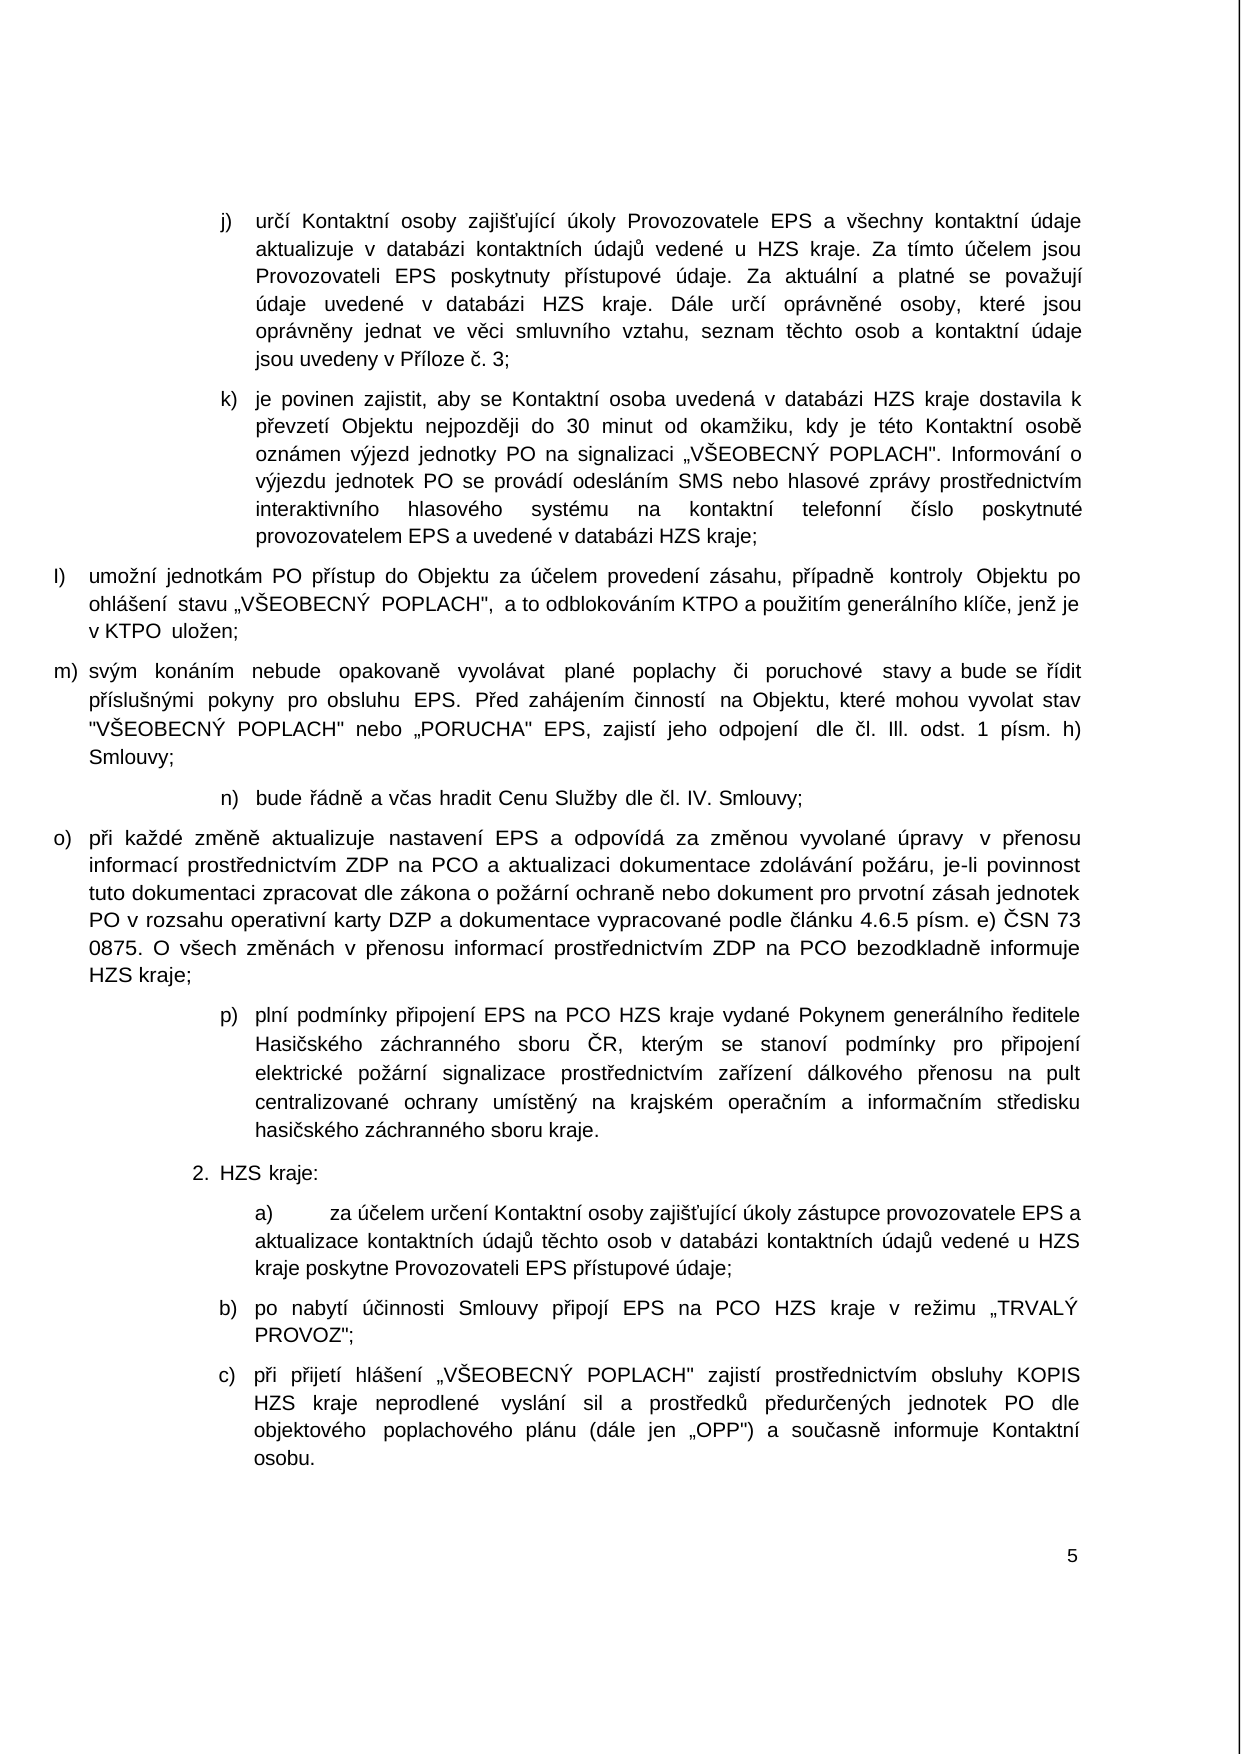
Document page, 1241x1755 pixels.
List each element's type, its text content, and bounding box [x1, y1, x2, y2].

list při přijetí hlášení „VŠEOBECNÝ POPLACH" zajistí prostřednictvím obsluhy KOPIS HZS kraje neprodlené vyslání sil a prostředků předurčených jednotek PO dle objektového poplachového plánu (dále jen „OPP") a současně informuje Kontaktní osobu. [218, 1363, 1081, 1469]
list plní podmínky připojení EPS na PCO HZS kraje vydané Pokynem generálního ředitele Hasičského záchranného sboru ČR, kterým se stanoví podmínky pro připojení elektrické požární signalizace prostřednictvím zařízení dálkového přenosu na pult centralizované ochrany umístěný na krajském operačním a informačním středisku hasičského záchranného sboru kraje. [220, 1003, 1081, 1142]
list svým konáním nebude opakovaně vyvolávat plané poplachy či poruchové stavy a bude se řídit příslušnými pokyny pro obsluhu EPS. Před zahájením činností na Objektu, které mohou vyvolat stav "VŠEOBECNÝ POPLACH" nebo „PORUCHA" EPS, zajistí jeho odpojení dle čl. Ill. odst. 1 písm. h) Smlouvy; [54, 659, 1082, 769]
list bude řádně a včas hradit Cenu Služby dle čl. IV. Smlouvy; [220, 785, 1123, 809]
list při každé změně aktualizuje nastavení EPS a odpovídá za změnou vyvolané úpravy v přenosu informací prostřednictvím ZDP na PCO a aktualizaci dokumentace zdolávání požáru, je-li povinnost tuto dokumentaci zpracovat dle zákona o požární ochraně nebo dokument pro prvotní zásah jednotek PO v rozsahu operativní karty DZP a dokumentace vypracované podle článku 4.6.5 písm. e) ČSN 73 0875. O všech změnách v přenosu informací prostřednictvím ZDP na PCO bezodkladně informuje HZS kraje; [53, 826, 1082, 987]
list umožní jednotkám PO přístup do Objektu za účelem provedení zásahu, případně kontroly Objektu po ohlášení stavu „VŠEOBECNÝ POPLACH", a to odblokováním KTPO a použitím generálního klíče, jenž je v KTPO uložen; [53, 564, 1081, 643]
list za účelem určení Kontaktní osoby zajišťující úkoly zástupce provozovatele EPS a aktualizace kontaktních údajů těchto osob v databázi kontaktních údajů vedené u HZS kraje poskytne Provozovateli EPS přístupové údaje; [254, 1201, 1081, 1280]
list HZS kraje: [192, 1160, 1123, 1184]
list určí Kontaktní osoby zajišťující úkoly Provozovatele EPS a všechny kontaktní údaje aktualizuje v databázi kontaktních údajů vedené u HZS kraje. Za tímto účelem jsou Provozovateli EPS poskytnuty přístupové údaje. Za aktuální a platné se považují údaje uvedené v databázi HZS kraje. Dále určí oprávněné osoby, které jsou oprávněny jednat ve věci smluvního vztahu, seznam těchto osob a kontaktní údaje jsou uvedeny v Příloze č. 3; [221, 209, 1082, 370]
list po nabytí účinnosti Smlouvy připojí EPS na PCO HZS kraje v režimu „TRVALÝ PROVOZ"; [219, 1296, 1079, 1347]
list je povinen zajistit, aby se Kontaktní osoba uvedená v databázi HZS kraje dostavila k převzetí Objektu nejpozději do 30 minut od okamžiku, kdy je této Kontaktní osobě oznámen výjezd jednotky PO na signalizaci „VŠEOBECNÝ POPLACH". Informování o výjezdu jednotek PO se provádí odesláním SMS nebo hlasové zprávy prostřednictvím interaktivního hlasového systému na kontaktní telefonní číslo poskytnuté provozovatelem EPS a uvedené v databázi HZS kraje; [220, 387, 1083, 548]
